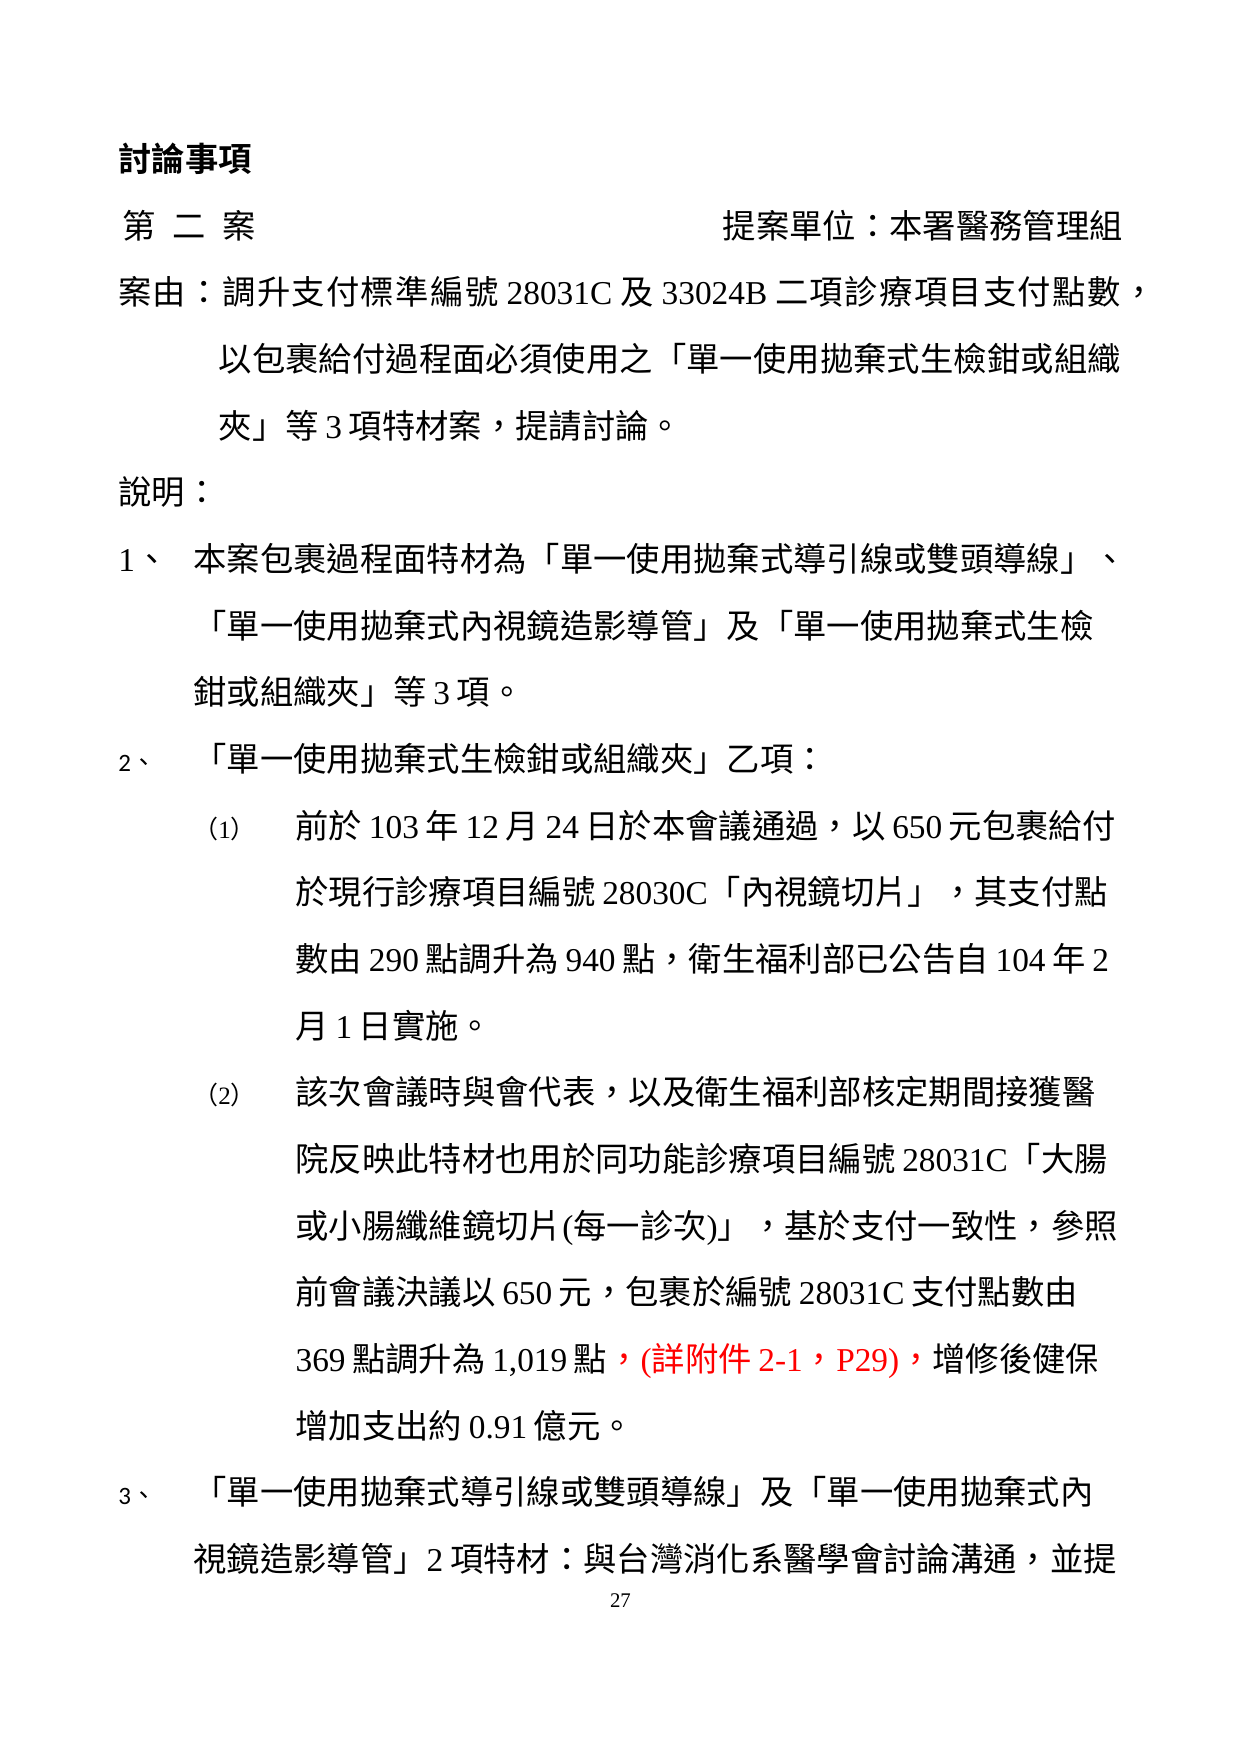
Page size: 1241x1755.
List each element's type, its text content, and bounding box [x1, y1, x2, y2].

list 「單一使用拋棄式生檢鉗或組織夾」乙項： [118, 718, 1122, 785]
list 本案包裹過程面特材為「單一使用拋棄式導引線或雙頭導線」、「單一使用拋棄式內視鏡造影導管」及「單一使用拋棄式生檢鉗或組織夾」等3項。 [118, 518, 1122, 718]
text 案由：調升支付標準編號28031C及33024B二項診療項目支付點數，以包裹給付過程面必須使用之「單一使用拋棄式生檢鉗或組織夾」等3項特材案，提請討論。 [118, 251, 1122, 451]
list 「單一使用拋棄式導引線或雙頭導線」及「單一使用拋棄式內視鏡造影導管」2項特材：與台灣消化系醫學會討論溝通，並提 [118, 1451, 1122, 1585]
text 討論事項 [118, 118, 1122, 185]
list 前於103年12月24日於本會議通過，以650元包裹給付於現行診療項目編號28030C「內視鏡切片」，其支付點數由290點調升為940點，衛生福利部已公告自104年2月1日實施。 [193, 785, 1122, 1051]
list 該次會議時與會代表，以及衛生福利部核定期間接獲醫院反映此特材也用於同功能診療項目編號28031C「大腸或小腸纖維鏡切片(每一診次)」，基於支付一致性，參照前會議決議以650元，包裹於編號28031C支付點數由369點調升為1,019點，(詳附件2-1，P29)，增修後健保增加支出約0.91億元。 [193, 1051, 1122, 1451]
text 說明： [118, 451, 1122, 518]
text 第 二 案 提案單位：本署醫務管理組 [118, 185, 1122, 251]
